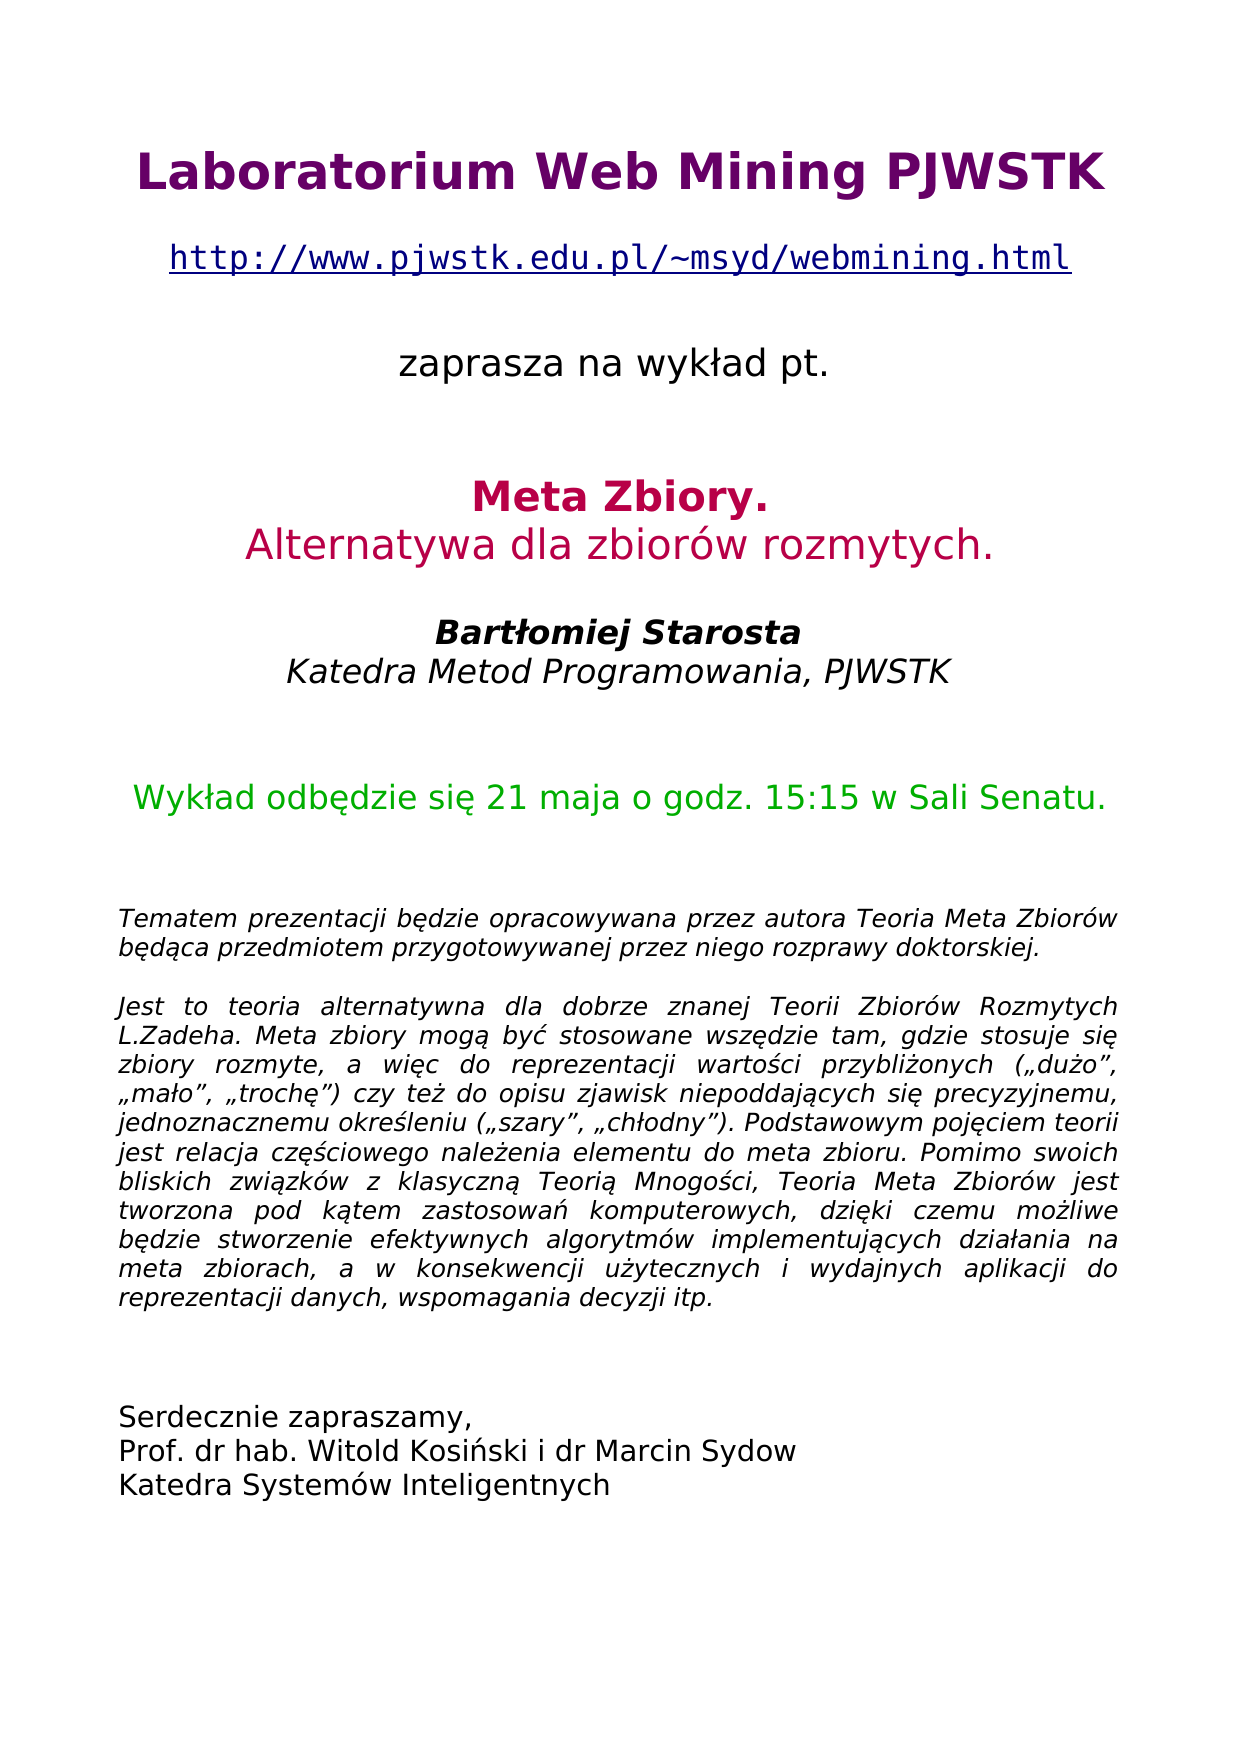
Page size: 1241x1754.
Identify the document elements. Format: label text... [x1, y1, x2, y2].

text Meta Zbiory. [118, 472, 1122, 521]
subtitle Laboratorium Web Mining PJWSTK [118, 143, 1122, 201]
text zaprasza na wykład pt. [118, 342, 1122, 385]
text Wykład odbędzie się 21 maja o godz. 15:15 w Sali Senatu. [118, 778, 1122, 817]
text Bartłomiej Starosta [118, 613, 1122, 652]
text Serdecznie zapraszamy, [118, 1400, 1122, 1434]
text Katedra Systemów Inteligentnych [118, 1468, 1122, 1502]
subtitle http://www.pjwstk.edu.pl/~msyd/webmining.html [118, 239, 1122, 278]
text Katedra Metod Programowania, PJWSTK [118, 652, 1122, 691]
text Alternatywa dla zbiorów rozmytych. [118, 521, 1122, 569]
text Jest to teoria alternatywna dla dobrze znanej Teorii Zbiorów Rozmytych L.Zadeha. Meta zbiory mogą być stosowane wszędzie tam, gdzie stosuje się zbiory rozmyte, a więc do reprezentacji wartości przybliżonych („dużo”, „mało”, „trochę”) czy też do opisu zjawisk niepoddających się precyzyjnemu, jednoznacznemu określeniu („szary”, „chłodny”). Podstawowym pojęciem teorii jest relacja częściowego należenia elementu do meta zbioru. Pomimo swoich bliskich związków z klasyczną Teorią Mnogości, Teoria Meta Zbiorów jest tworzona pod kątem zastosowań komputerowych, dzięki czemu możliwe będzie stworzenie efektywnych algorytmów implementujących działania na meta zbiorach, a w konsekwencji użytecznych i wydajnych aplikacji do reprezentacji danych, wspomagania decyzji itp. [118, 992, 1122, 1313]
text Prof. dr hab. Witold Kosiński i dr Marcin Sydow [118, 1434, 1122, 1468]
text Tematem prezentacji będzie opracowywana przez autora Teoria Meta Zbiorów będąca przedmiotem przygotowywanej przez niego rozprawy doktorskiej. [118, 904, 1122, 963]
